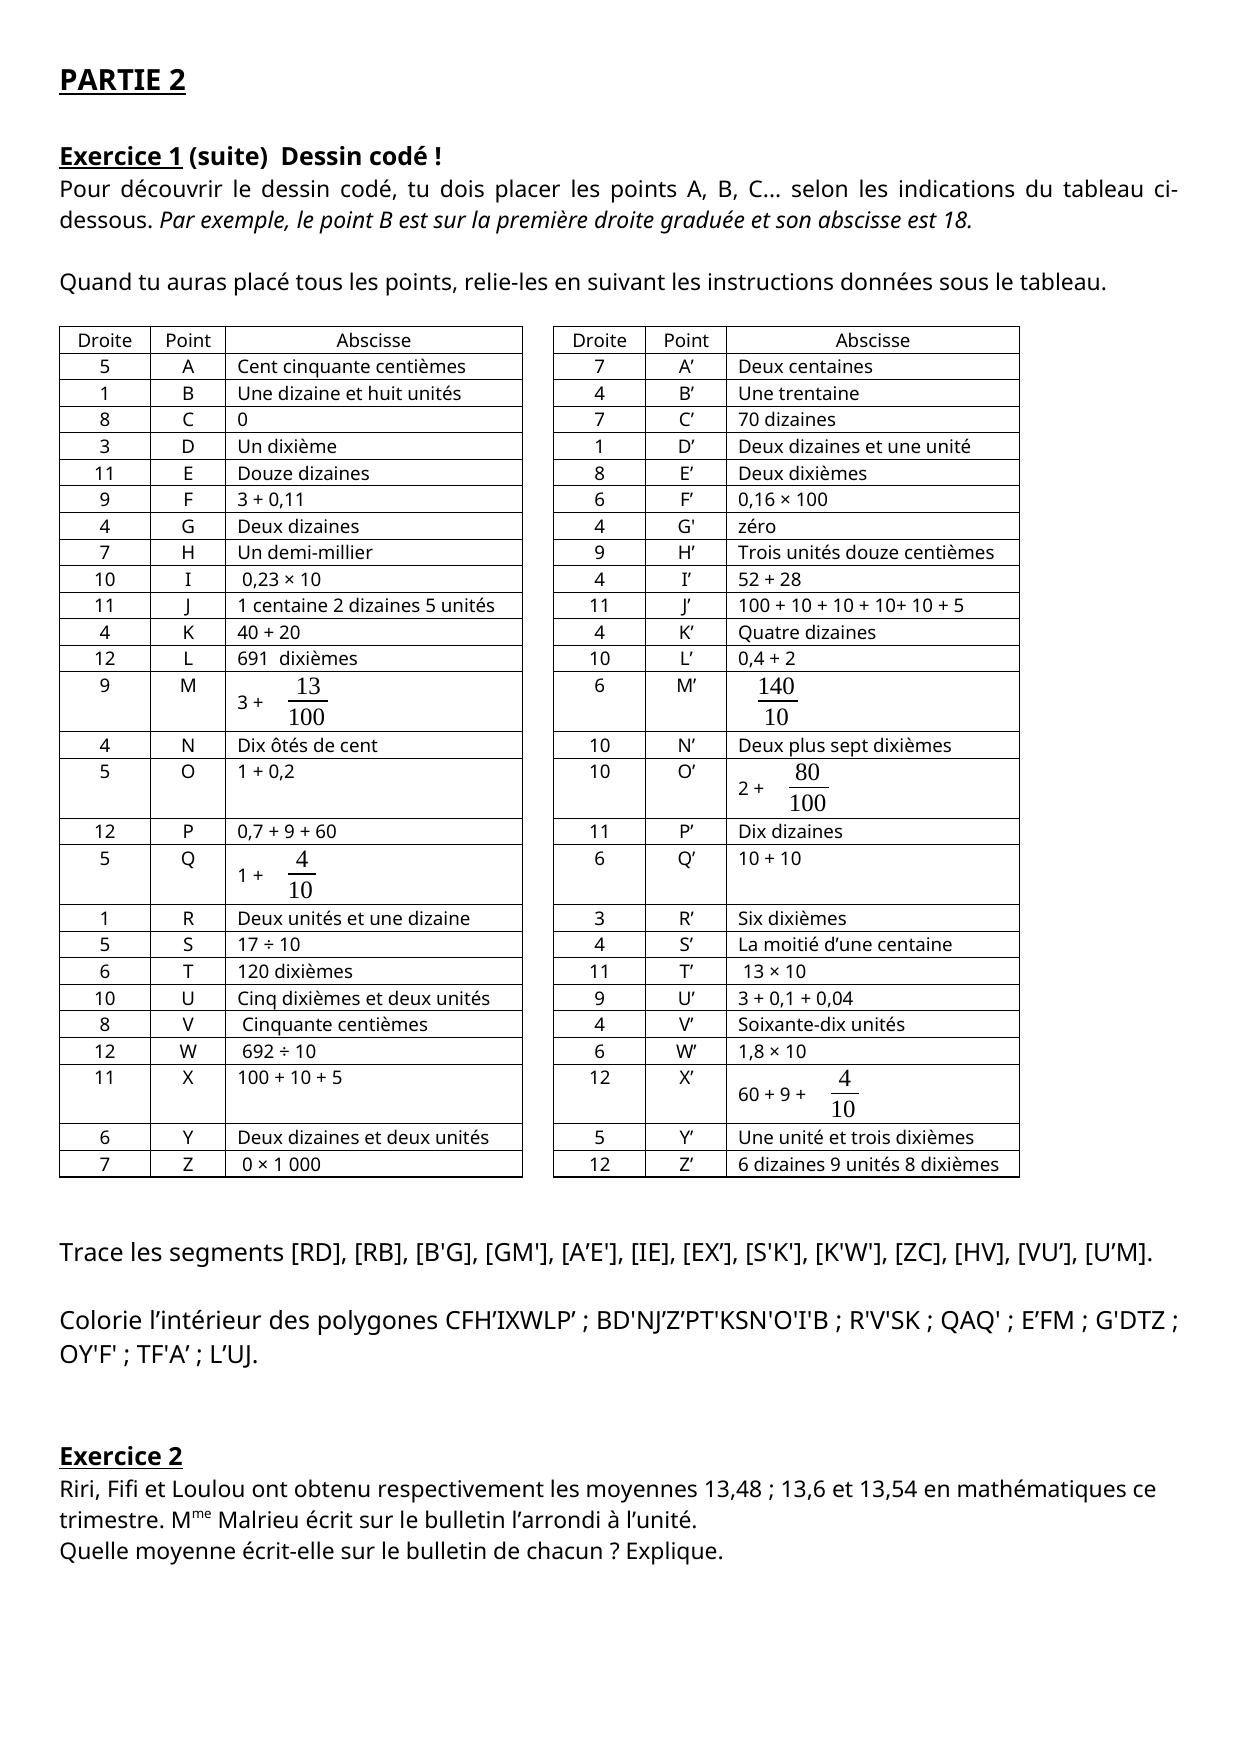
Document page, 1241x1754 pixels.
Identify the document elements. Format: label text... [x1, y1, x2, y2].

table_cell Y’ [646, 1124, 726, 1150]
table_cell Un dixième [226, 433, 522, 459]
table_cell 4 [554, 513, 645, 538]
table_cell 4 [554, 566, 645, 592]
text Colorie l’intérieur des polygones CFH’IXWLP’ ; BD'NJ’Z’PT'KSN'O'I'B ; R'V'SK ; QAQ' ; E’FM ; G'DTZ ; OY'F' ; TF'A’ ; L’UJ. [59, 1302, 1181, 1371]
table_cell B’ [646, 380, 726, 406]
table_cell 120 dixièmes [226, 958, 522, 984]
table_cell 9 [554, 985, 645, 1010]
table_cell [727, 672, 1019, 731]
table_cell 1 [554, 433, 645, 459]
table_cell H [151, 540, 225, 565]
table_cell 10 + 10 [727, 845, 1019, 904]
text Quand tu auras placé tous les points, relie-les en suivant les instructions données sous le tableau. [59, 266, 1181, 297]
table_cell [523, 984, 553, 1010]
text Riri, Fifi et Loulou ont obtenu respectivement les moyennes 13,48 ; 13,6 et 13,54 en mathématiques ce trimestre. Mme Malrieu écrit sur le bulletin l’arrondi à l’unité. [59, 1473, 1181, 1535]
table_cell P [151, 819, 225, 844]
table_cell Dix ôtés de cent [226, 732, 522, 758]
table_header Droite [554, 327, 645, 352]
text PARTIE 2 [59, 59, 1181, 99]
table_header [523, 326, 553, 352]
table_cell 4 [554, 1011, 645, 1037]
table_cell 3 + [226, 672, 522, 731]
table_cell Une trentaine [727, 380, 1019, 406]
table_header Droite [60, 327, 150, 352]
table_cell 3 + 0,11 [226, 486, 522, 512]
table_cell 7 [554, 407, 645, 432]
table_cell [523, 459, 553, 485]
table_cell Q [151, 845, 225, 904]
table_cell V’ [646, 1011, 726, 1037]
table_cell [523, 353, 553, 379]
table_cell 11 [60, 593, 150, 618]
table_cell 100 + 10 + 5 [226, 1065, 522, 1123]
table_cell 5 [60, 932, 150, 957]
table_cell [523, 512, 553, 538]
table_cell 12 [60, 819, 150, 844]
table_cell 3 + 0,1 + 0,04 [727, 985, 1019, 1010]
table_cell X’ [646, 1065, 726, 1123]
table_cell Une unité et trois dixièmes [727, 1124, 1019, 1150]
table_cell [523, 565, 553, 592]
table_cell A [151, 354, 225, 379]
table_cell 6 [554, 486, 645, 512]
table_cell 60 + 9 + [727, 1065, 1019, 1123]
table_cell J [151, 593, 225, 618]
table_cell 6 [60, 1124, 150, 1150]
table_cell 6 [554, 845, 645, 904]
table_cell [523, 379, 553, 406]
table_cell [523, 671, 553, 731]
table_cell N’ [646, 732, 726, 758]
table_cell [523, 758, 553, 818]
table_cell C’ [646, 407, 726, 432]
table_cell Deux dizaines et deux unités [226, 1124, 522, 1150]
table_cell 1,8 × 10 [727, 1038, 1019, 1063]
table_cell [523, 618, 553, 645]
table_cell [523, 1150, 553, 1176]
table_cell U’ [646, 985, 726, 1010]
table_cell 7 [554, 354, 645, 379]
table_header Point [151, 327, 225, 352]
table_cell 11 [554, 819, 645, 844]
table_cell 2 + [727, 759, 1019, 818]
table_cell 0,23 × 10 [226, 566, 522, 592]
table_cell zéro [727, 513, 1019, 538]
table_cell Z’ [646, 1151, 726, 1176]
table_cell 9 [60, 486, 150, 512]
table_cell 1 [60, 380, 150, 406]
table_cell A’ [646, 354, 726, 379]
table_cell G [151, 513, 225, 538]
table_cell Deux unités et une dizaine [226, 905, 522, 931]
table_cell 7 [60, 1151, 150, 1176]
table_cell 17 ÷ 10 [226, 932, 522, 957]
table_cell Cinq dixièmes et deux unités [226, 985, 522, 1010]
table_cell F’ [646, 486, 726, 512]
table_cell [523, 818, 553, 844]
table_cell La moitié d’une centaine [727, 932, 1019, 957]
table_cell 6 [60, 958, 150, 984]
table_cell R [151, 905, 225, 931]
table_cell 12 [554, 1065, 645, 1123]
table_cell 11 [60, 1065, 150, 1123]
table_cell [523, 731, 553, 758]
table_cell 5 [60, 354, 150, 379]
table_cell D [151, 433, 225, 459]
text Exercice 1 (suite) Dessin codé ! [59, 138, 1181, 172]
table_cell 10 [554, 732, 645, 758]
table_cell O’ [646, 759, 726, 818]
table_cell [523, 539, 553, 565]
table_cell [523, 485, 553, 512]
table_cell 11 [554, 593, 645, 618]
table_cell S’ [646, 932, 726, 957]
table_header Abscisse [727, 327, 1019, 352]
table_cell I’ [646, 566, 726, 592]
table_cell R’ [646, 905, 726, 931]
table_cell [523, 592, 553, 618]
table_cell Douze dizaines [226, 460, 522, 485]
text Pour découvrir le dessin codé, tu dois placer les points A, B, C... selon les indications du tableau ci-dessous. Par exemple, le point B est sur la première droite graduée et son abscisse est 18. [59, 172, 1181, 235]
table_cell L’ [646, 646, 726, 671]
table_cell Une dizaine et huit unités [226, 380, 522, 406]
table_cell 0 [226, 407, 522, 432]
table_cell [523, 1010, 553, 1037]
table_cell 1 centaine 2 dizaines 5 unités [226, 593, 522, 618]
table_cell [523, 406, 553, 432]
table_cell V [151, 1011, 225, 1037]
table_cell Quatre dizaines [727, 619, 1019, 645]
table_cell 7 [60, 540, 150, 565]
table_cell 691 dixièmes [226, 646, 522, 671]
table_cell Un demi-millier [226, 540, 522, 565]
table_cell G' [646, 513, 726, 538]
table_cell N [151, 732, 225, 758]
table_cell 5 [60, 845, 150, 904]
table_cell M’ [646, 672, 726, 731]
table_cell 10 [60, 566, 150, 592]
table_cell U [151, 985, 225, 1010]
table_cell [523, 1037, 553, 1063]
table_cell 4 [554, 932, 645, 957]
table_cell 4 [60, 619, 150, 645]
table_cell 5 [554, 1124, 645, 1150]
table_cell B [151, 380, 225, 406]
table_cell Deux centaines [727, 354, 1019, 379]
table_cell E’ [646, 460, 726, 485]
table_cell 0,4 + 2 [727, 646, 1019, 671]
table_cell C [151, 407, 225, 432]
table_cell Cinquante centièmes [226, 1011, 522, 1037]
table_cell K’ [646, 619, 726, 645]
table_cell K [151, 619, 225, 645]
table_cell 1 + 0,2 [226, 759, 522, 818]
table_cell 52 + 28 [727, 566, 1019, 592]
table_cell Deux dixièmes [727, 460, 1019, 485]
table_cell F [151, 486, 225, 512]
table_cell 4 [60, 513, 150, 538]
table_cell 8 [60, 1011, 150, 1037]
table_cell 11 [60, 460, 150, 485]
table_cell 4 [554, 380, 645, 406]
table_cell [523, 957, 553, 984]
table_cell T [151, 958, 225, 984]
table_cell 692 ÷ 10 [226, 1038, 522, 1063]
table_cell 0,7 + 9 + 60 [226, 819, 522, 844]
table_cell 6 [554, 1038, 645, 1063]
table_cell I [151, 566, 225, 592]
table_cell 3 [60, 433, 150, 459]
table_cell 9 [60, 672, 150, 731]
table_cell 1 [60, 905, 150, 931]
table_cell 6 [554, 672, 645, 731]
table_cell 40 + 20 [226, 619, 522, 645]
table_cell 3 [554, 905, 645, 931]
table_cell 10 [554, 646, 645, 671]
table_cell W [151, 1038, 225, 1063]
table_cell [523, 931, 553, 957]
table_cell Six dixièmes [727, 905, 1019, 931]
table_cell 10 [60, 985, 150, 1010]
table_cell O [151, 759, 225, 818]
table_cell Soixante-dix unités [727, 1011, 1019, 1037]
table_cell 11 [554, 958, 645, 984]
table_cell 12 [60, 646, 150, 671]
table_cell 9 [554, 540, 645, 565]
table_cell [523, 844, 553, 904]
table_cell 100 + 10 + 10 + 10+ 10 + 5 [727, 593, 1019, 618]
table_cell Z [151, 1151, 225, 1176]
table_cell [523, 904, 553, 931]
table_cell D’ [646, 433, 726, 459]
table_cell Deux dizaines [226, 513, 522, 538]
table_cell H’ [646, 540, 726, 565]
table_cell 0 × 1 000 [226, 1151, 522, 1176]
table_cell [523, 645, 553, 671]
table_cell W’ [646, 1038, 726, 1063]
table_cell 10 [554, 759, 645, 818]
table_cell Deux dizaines et une unité [727, 433, 1019, 459]
table_cell [523, 1064, 553, 1123]
table_cell 4 [60, 732, 150, 758]
table_cell M [151, 672, 225, 731]
table_cell 4 [554, 619, 645, 645]
table_cell 70 dizaines [727, 407, 1019, 432]
table_cell 8 [554, 460, 645, 485]
table_cell 12 [60, 1038, 150, 1063]
table_cell Y [151, 1124, 225, 1150]
table_cell 8 [60, 407, 150, 432]
table_cell L [151, 646, 225, 671]
table_cell X [151, 1065, 225, 1123]
table_cell E [151, 460, 225, 485]
subtitle Exercice 2 [59, 1439, 1181, 1473]
table_cell Q’ [646, 845, 726, 904]
table_cell Dix dizaines [727, 819, 1019, 844]
table_cell T’ [646, 958, 726, 984]
table_header Abscisse [226, 327, 522, 352]
table_cell 0,16 × 100 [727, 486, 1019, 512]
table_cell [523, 432, 553, 459]
table_cell S [151, 932, 225, 957]
table_cell 6 dizaines 9 unités 8 dixièmes [727, 1151, 1019, 1176]
table_cell J’ [646, 593, 726, 618]
table_header Point [646, 327, 726, 352]
table_cell 1 + [226, 845, 522, 904]
text Quelle moyenne écrit-elle sur le bulletin de chacun ? Explique. [59, 1535, 1181, 1567]
table_cell 5 [60, 759, 150, 818]
table_cell [523, 1123, 553, 1150]
table_cell P’ [646, 819, 726, 844]
text Trace les segments [RD], [RB], [B'G], [GM'], [A’E'], [IE], [EX’], [S'K'], [K'W'], [ZC], [HV], [VU’], [U’M]. [59, 1234, 1181, 1268]
table_cell 12 [554, 1151, 645, 1176]
table_cell Cent cinquante centièmes [226, 354, 522, 379]
table_cell 13 × 10 [727, 958, 1019, 984]
table_cell Trois unités douze centièmes [727, 540, 1019, 565]
table_cell Deux plus sept dixièmes [727, 732, 1019, 758]
